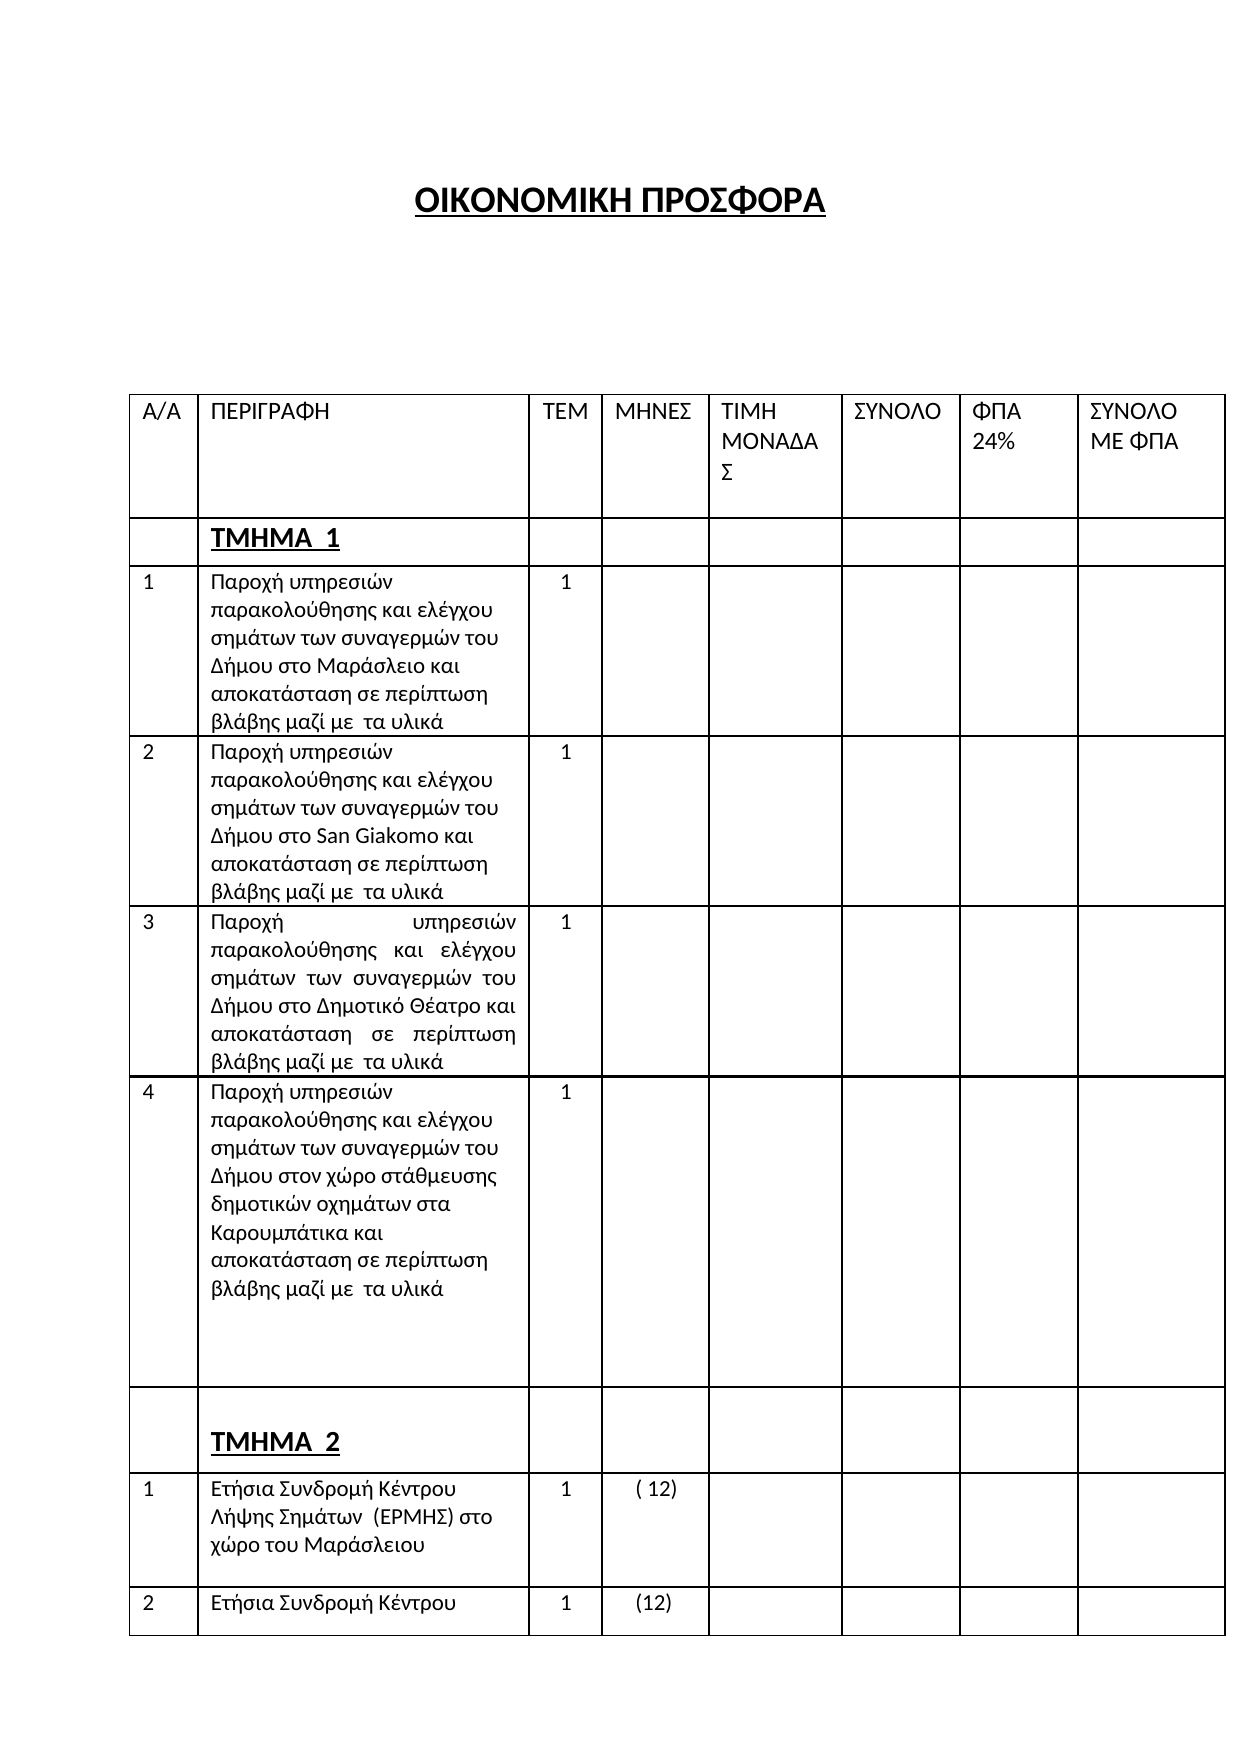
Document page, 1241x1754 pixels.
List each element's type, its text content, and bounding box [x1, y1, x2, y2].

table_cell Παροχή υπηρεσιών παρακολούθησης και ελέγχου σημάτων των συναγερμών του Δήμου στο Δημοτικό Θέατρο και αποκατάσταση σε περίπτωση βλάβης μαζί με τα υλικά [199, 907, 528, 1075]
table_cell [961, 1474, 1077, 1586]
table_cell [603, 1388, 708, 1472]
table_header ΣΥΝΟΛΟ [843, 395, 959, 517]
table_header ΣΥΝΟΛΟ ΜΕ ΦΠΑ [1079, 395, 1224, 517]
table_cell Ετήσια Συνδρομή Κέντρου [199, 1588, 528, 1635]
table_cell [961, 519, 1077, 565]
table_cell 3 [130, 907, 197, 1075]
table_cell 4 [130, 1078, 197, 1386]
table_header ΦΠΑ 24% [961, 395, 1077, 517]
table_cell [1079, 567, 1224, 735]
subtitle ΟΙΚΟΝΟΜΙΚΗ ΠΡΟΣΦΟΡΑ [118, 176, 1122, 221]
table_cell [603, 737, 708, 905]
table_cell [843, 1078, 959, 1386]
table_cell [843, 1388, 959, 1472]
table_cell [603, 907, 708, 1075]
table_cell [710, 1474, 841, 1586]
table_cell [843, 1588, 959, 1635]
table_cell Παροχή υπηρεσιών παρακολούθησης και ελέγχου σημάτων των συναγερμών του Δήμου στο Μαράσλειο και αποκατάσταση σε περίπτωση βλάβης μαζί με τα υλικά [199, 567, 528, 735]
table_header ΜΗΝΕΣ [603, 395, 708, 517]
table_cell [603, 567, 708, 735]
table_cell ΤΜΗΜΑ 1 [199, 519, 528, 565]
table_cell [1079, 1078, 1224, 1386]
table_cell [603, 1078, 708, 1386]
table_cell (12) [603, 1588, 708, 1635]
table_cell [710, 519, 841, 565]
table_cell 1 [530, 737, 601, 905]
table_cell 1 [130, 1474, 197, 1586]
table_cell [710, 907, 841, 1075]
table_cell 1 [530, 567, 601, 735]
table_cell Παροχή υπηρεσιών παρακολούθησης και ελέγχου σημάτων των συναγερμών του Δήμου στον χώρο στάθμευσης δημοτικών οχημάτων στα Καρουμπάτικα και αποκατάσταση σε περίπτωση βλάβης μαζί με τα υλικά [199, 1078, 528, 1386]
table_cell [603, 519, 708, 565]
table_cell ( 12) [603, 1474, 708, 1586]
table_cell [530, 519, 601, 565]
table_cell [1079, 907, 1224, 1075]
table_cell [710, 1588, 841, 1635]
table_cell [710, 1388, 841, 1472]
table_header Α/Α [130, 395, 197, 517]
table_cell [710, 567, 841, 735]
table_cell [843, 1474, 959, 1586]
table_cell [710, 737, 841, 905]
table_cell [1079, 1474, 1224, 1586]
table_cell [961, 1388, 1077, 1472]
table_cell ΤΜΗΜΑ 2 [199, 1388, 528, 1472]
table_cell [1079, 737, 1224, 905]
table_cell [1079, 1588, 1224, 1635]
table_cell [843, 519, 959, 565]
table_cell [961, 907, 1077, 1075]
table_cell 2 [130, 737, 197, 905]
table_cell 1 [530, 1474, 601, 1586]
table_header TEM [530, 395, 601, 517]
table_cell 1 [130, 567, 197, 735]
table_cell [130, 1388, 197, 1472]
table_cell [961, 1078, 1077, 1386]
table_cell 1 [530, 1588, 601, 1635]
table_cell [843, 907, 959, 1075]
table_cell 1 [530, 1078, 601, 1386]
table_cell [961, 567, 1077, 735]
table_cell Ετήσια Συνδρομή Κέντρου Λήψης Σημάτων (ΕΡΜΗΣ) στο χώρο του Μαράσλειου [199, 1474, 528, 1586]
table_cell [843, 567, 959, 735]
table_cell [961, 1588, 1077, 1635]
table_cell Παροχή υπηρεσιών παρακολούθησης και ελέγχου σημάτων των συναγερμών του Δήμου στο San Giakomo και αποκατάσταση σε περίπτωση βλάβης μαζί με τα υλικά [199, 737, 528, 905]
table_cell [1079, 519, 1224, 565]
table_cell [1079, 1388, 1224, 1472]
table_cell [843, 737, 959, 905]
table_header ΤΙΜΗ ΜΟΝΑΔΑΣ [710, 395, 841, 517]
table_cell [710, 1078, 841, 1386]
table_cell 1 [530, 907, 601, 1075]
table_cell [130, 519, 197, 565]
table_cell [530, 1388, 601, 1472]
table_cell [961, 737, 1077, 905]
table_header ΠΕΡΙΓΡΑΦΗ [199, 395, 528, 517]
table_cell 2 [130, 1588, 197, 1635]
